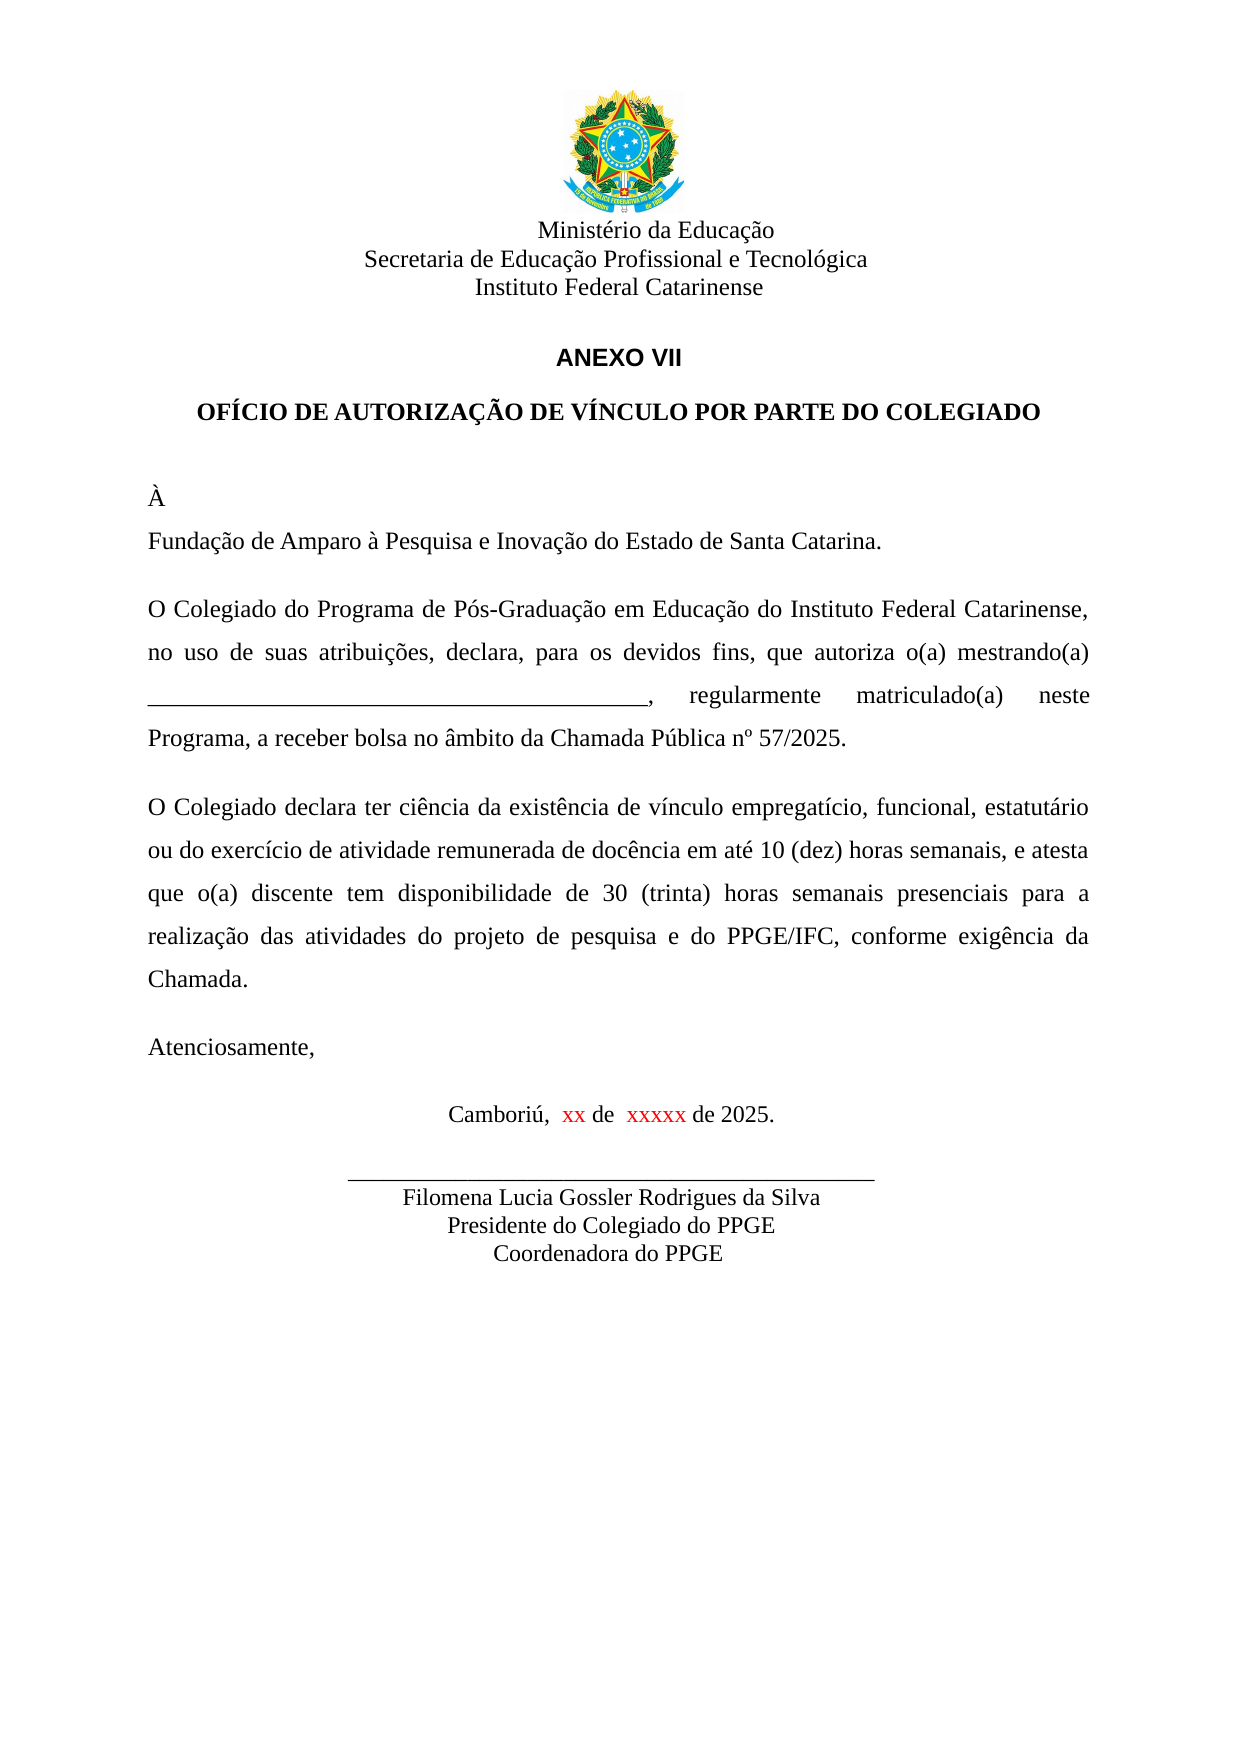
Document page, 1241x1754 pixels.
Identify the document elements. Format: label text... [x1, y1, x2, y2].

text OFÍCIO DE AUTORIZAÇÃO DE VÍNCULO POR PARTE DO COLEGIADO [147, 397, 1090, 425]
text O Colegiado declara ter ciência da existência de vínculo empregatício, funcional, estatutário ou do exercício de atividade remunerada de docência em até 10 (dez) horas semanais, e atesta que o(a) discente tem disponibilidade de 30 (trinta) horas semanais presenciais para a realização das atividades do projeto de pesquisa e do PPGE/IFC, conforme exigência da Chamada. [148, 792, 1090, 993]
text Camboriú, xx de xxxxx de 2025. [147, 1100, 1075, 1128]
text Presidente do Colegiado do PPGE [147, 1211, 1075, 1238]
text ____________________________________________ [147, 1156, 1075, 1183]
subtitle ANEXO VII [147, 343, 1090, 372]
text Coordenadora do PPGE [147, 1238, 1075, 1267]
text À Fundação de Amparo à Pesquisa e Inovação do Estado de Santa Catarina. [147, 483, 1090, 555]
text Filomena Lucia Gossler Rodrigues da Silva [147, 1183, 1075, 1211]
text Atenciosamente, [148, 1032, 1090, 1061]
picture [563, 90, 685, 213]
text O Colegiado do Programa de Pós-Graduação em Educação do Instituto Federal Catarinense, no uso de suas atribuições, declara, para os devidos fins, que autoriza o(a) mestrando(a) ________________________________________, regularmente matriculado(a) neste Programa, a receber bolsa no âmbito da Chamada Pública nº 57/2025. [148, 594, 1090, 752]
